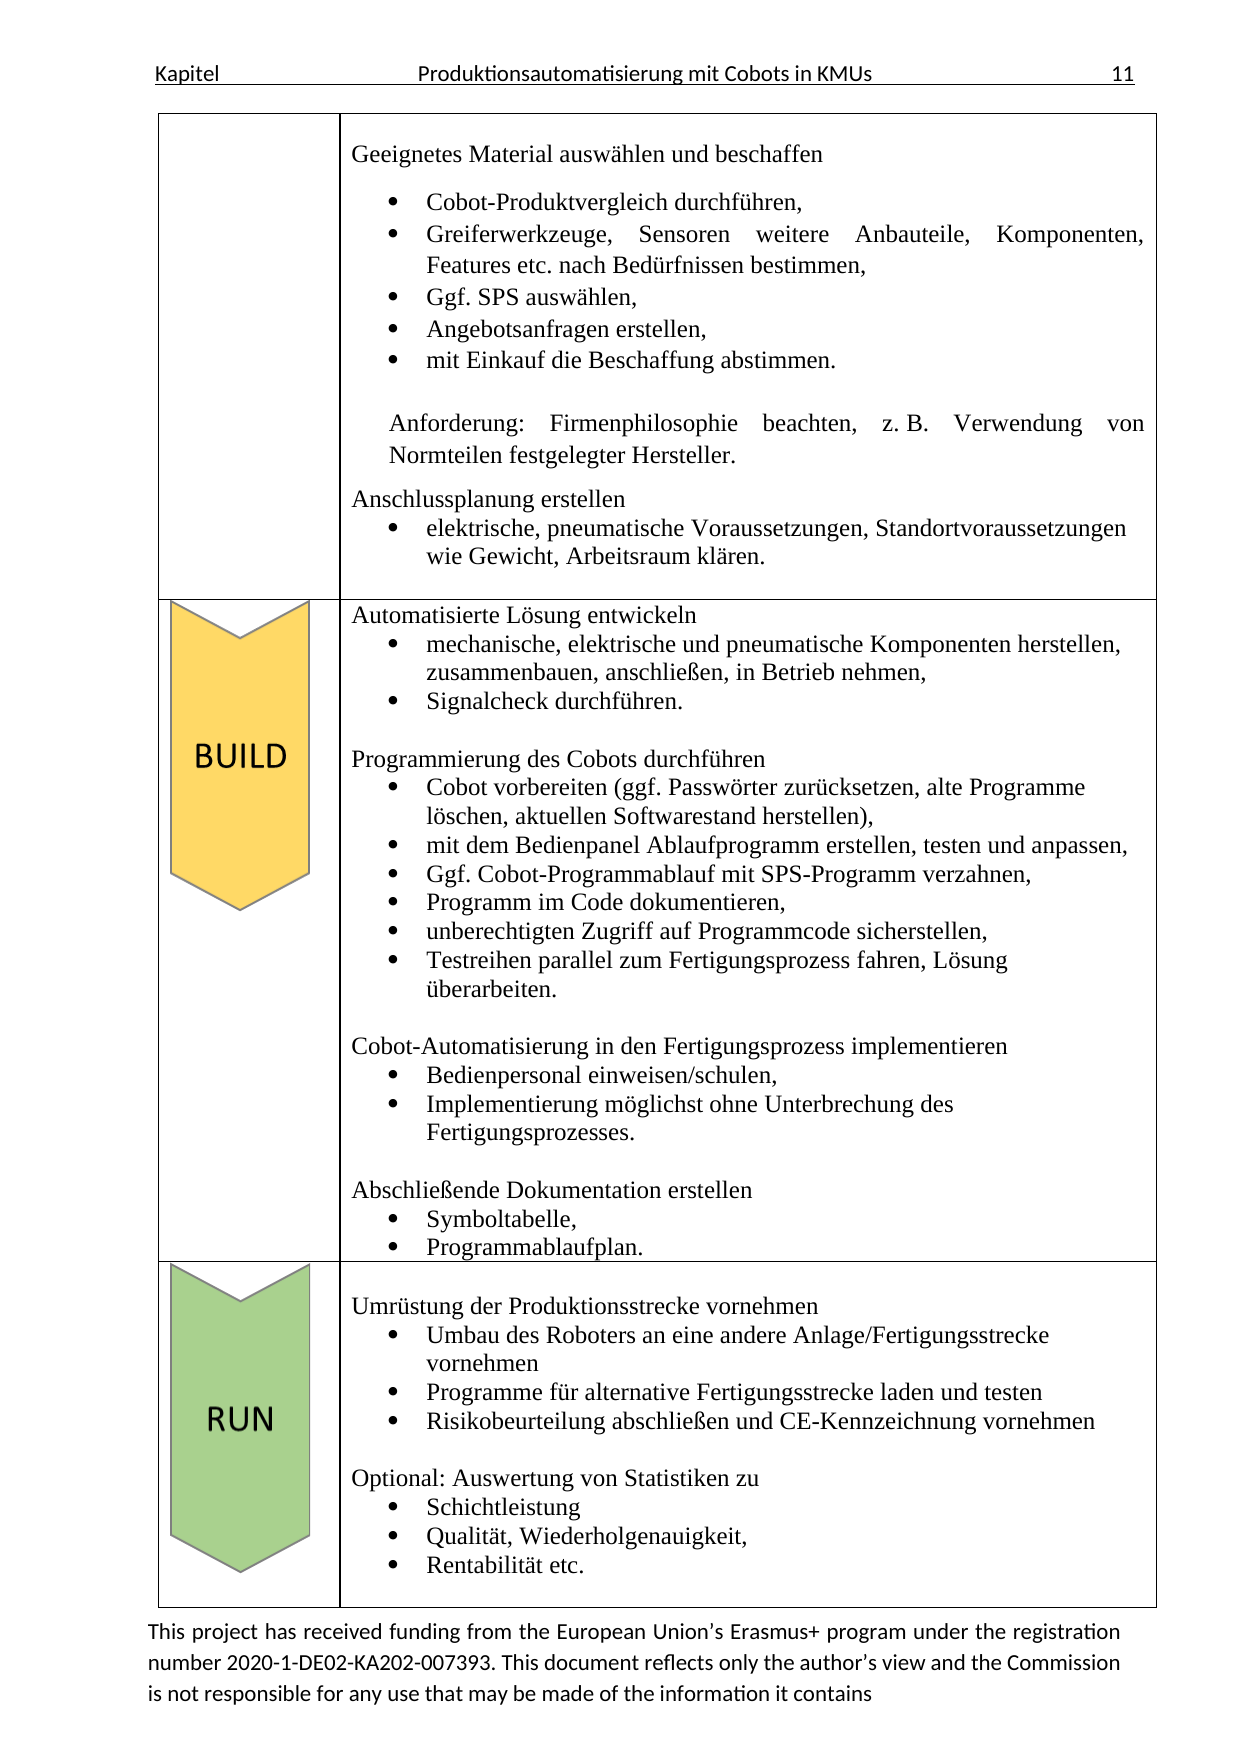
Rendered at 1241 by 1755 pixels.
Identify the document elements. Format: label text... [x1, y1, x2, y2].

table_header Geeignetes Material auswählen und beschaffen Cobot-Produktvergleich durchführen, Greiferwerkzeuge, Sensoren weitere Anbauteile, Komponenten, Features etc. nach Bedürfnissen bestimmen, Ggf. SPS auswählen, Angebotsanfragen erstellen, mit Einkauf die Beschaffung abstimmen. Anforderung: Firmenphilosophie beachten, z. B. Verwendung von Normteilen festgelegter Hersteller. Anschlussplanung erstellen elektrische, pneumatische Voraussetzungen, Standortvoraussetzungen wie Gewicht, Arbeitsraum klären. [341, 114, 1156, 599]
table_cell [159, 1262, 339, 1607]
table_cell [159, 600, 339, 1261]
table_cell [173, 600, 307, 636]
table_cell [171, 1262, 310, 1300]
table_cell Umrüstung der Produktionsstrecke vornehmen Umbau des Roboters an eine andere Anlage/Fertigungsstrecke vornehmen Programme für alternative Fertigungsstrecke laden und testen Risikobeurteilung abschließen und CE-Kennzeichnung vornehmen Optional: Auswertung von Statistiken zu Schichtleistung Qualität, Wiederholgenauigkeit, Rentabilität etc. [341, 1262, 1156, 1607]
table_header [159, 114, 339, 599]
table_cell Automatisierte Lösung entwickeln mechanische, elektrische und pneumatische Komponenten herstellen, zusammenbauen, anschließen, in Betrieb nehmen, Signalcheck durchführen. Programmierung des Cobots durchführen Cobot vorbereiten (ggf. Passwörter zurücksetzen, alte Programme löschen, aktuellen Softwarestand herstellen), mit dem Bedienpanel Ablaufprogramm erstellen, testen und anpassen, Ggf. Cobot-Programmablauf mit SPS-Programm verzahnen, Programm im Code dokumentieren, unberechtigten Zugriff auf Programmcode sicherstellen, Testreihen parallel zum Fertigungsprozess fahren, Lösung überarbeiten. Cobot-Automatisierung in den Fertigungsprozess implementieren Bedienpersonal einweisen/schulen, Implementierung möglichst ohne Unterbrechung des Fertigungsprozesses. Abschließende Dokumentation erstellen Symboltabelle, Programmablaufplan. [341, 600, 1156, 1261]
